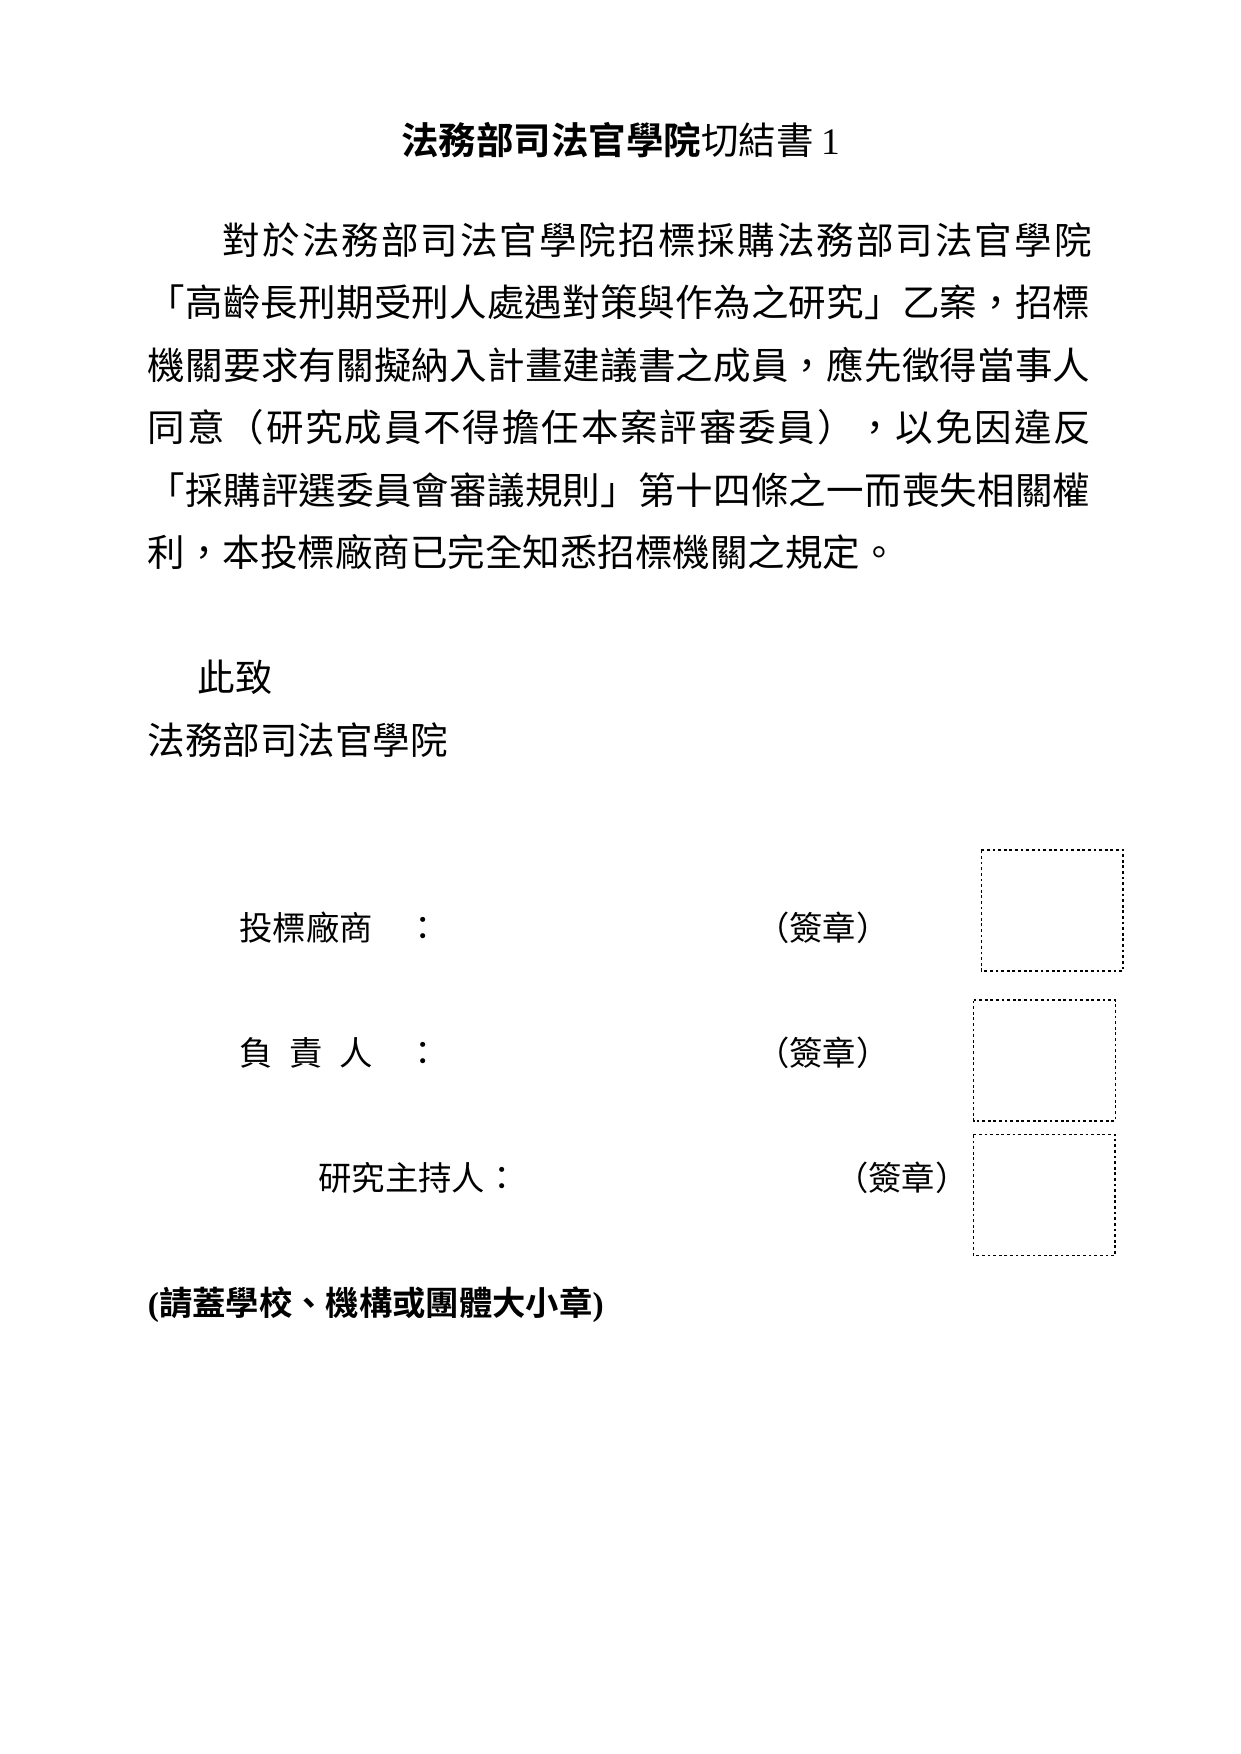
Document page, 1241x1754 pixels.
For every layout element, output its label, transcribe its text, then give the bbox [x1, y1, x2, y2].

text 此致 [148, 634, 1092, 696]
text (請蓋學校、機構或團體大小章) [148, 1259, 1092, 1321]
text 對於法務部司法官學院招標採購法務部司法官學院「高齡長刑期受刑人處遇對策與作為之研究」乙案，招標機關要求有關擬納入計畫建議書之成員，應先徵得當事人同意（研究成員不得擔任本案評審委員），以免因違反「採購評選委員會審議規則」第十四條之一而喪失相關權利，本投標廠商已完全知悉招標機關之規定。 [148, 196, 1092, 571]
text 研究主持人： （簽章） [148, 1134, 973, 1196]
text 法務部司法官學院 [148, 696, 1092, 759]
text 負 責 人 ： （簽章） [148, 1009, 974, 1071]
text 法務部司法官學院切結書1 [148, 96, 1092, 159]
text 投標廠商 ： （簽章） [148, 884, 981, 946]
